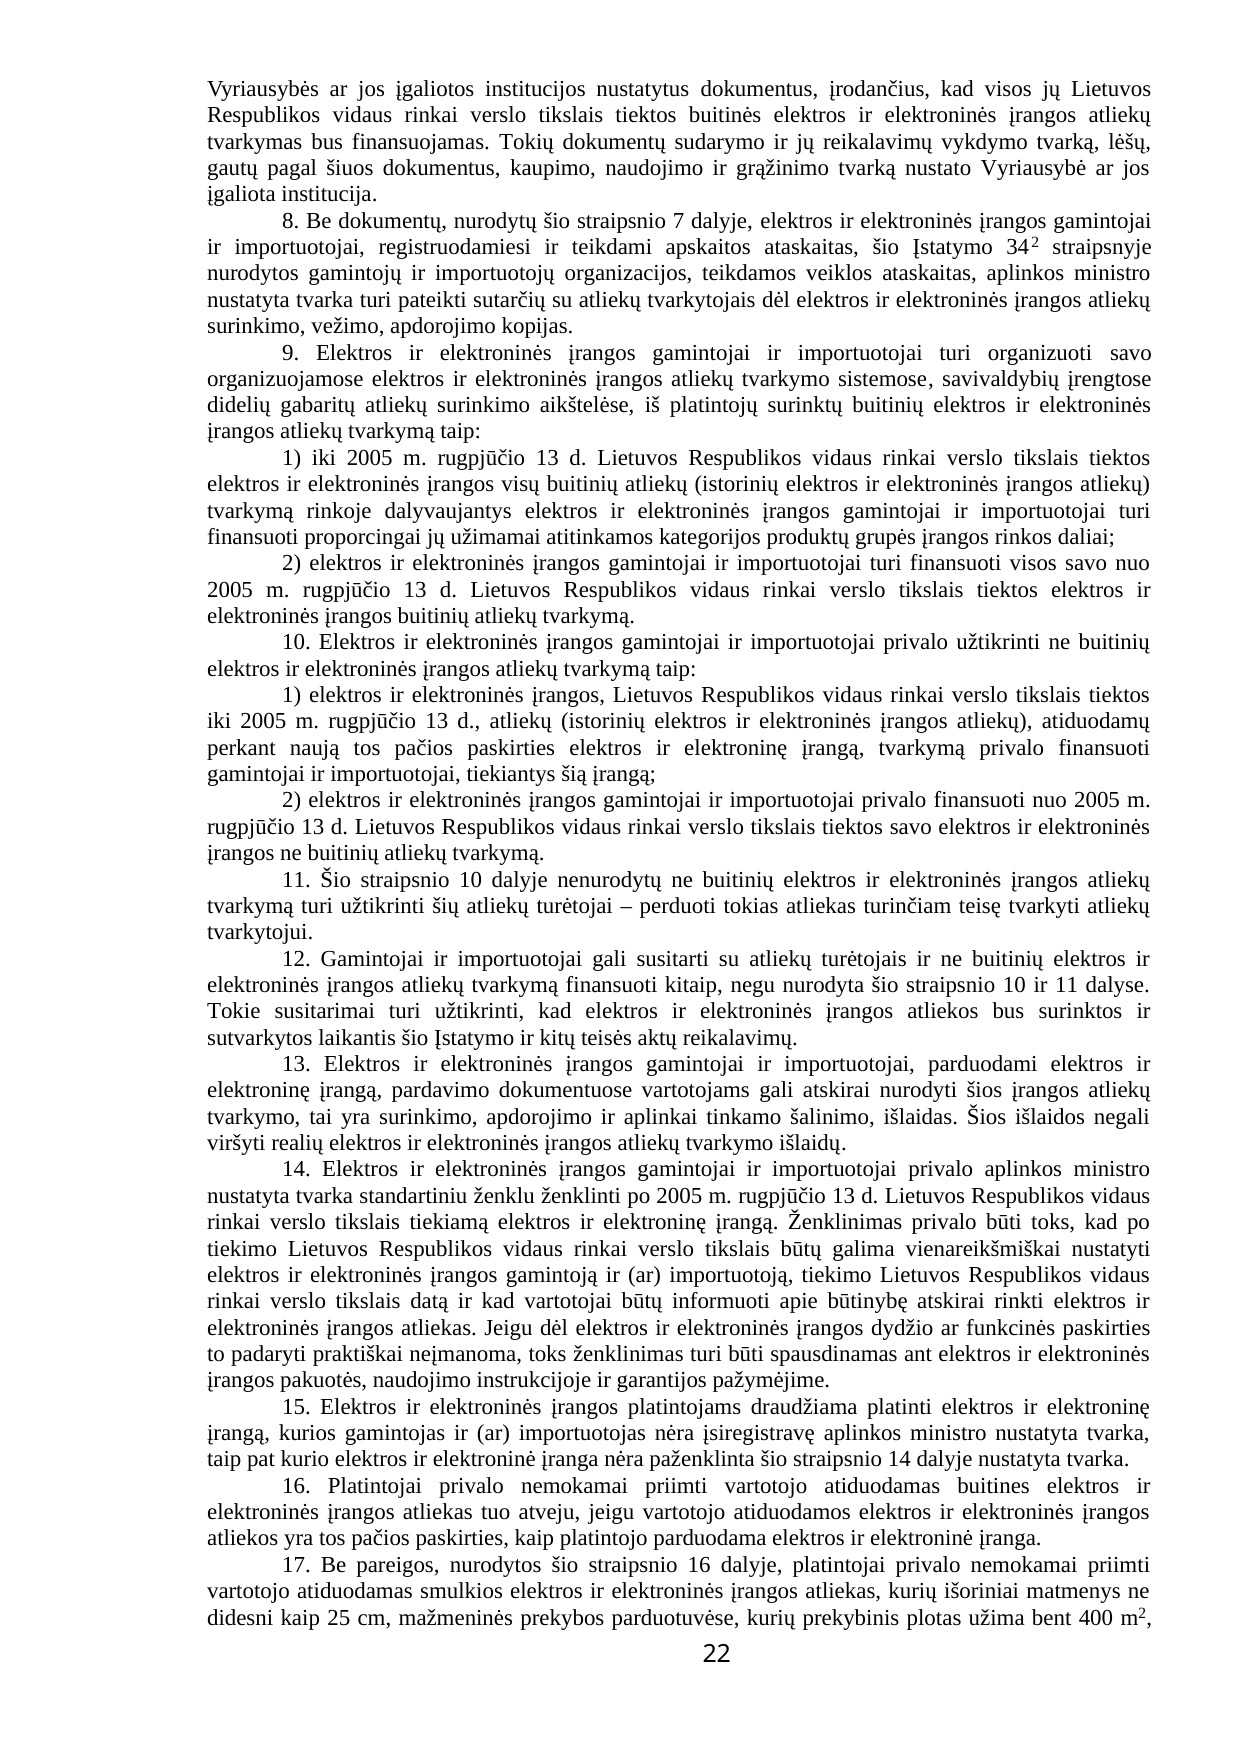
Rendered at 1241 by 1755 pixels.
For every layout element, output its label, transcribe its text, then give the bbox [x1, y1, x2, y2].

text 1) iki 2005 m. rugpjūčio 13 d. Lietuvos Respublikos vidaus rinkai verslo tikslais tiektos elektros ir elektroninės įrangos visų buitinių atliekų (istorinių elektros ir elektroninės įrangos atliekų) tvarkymą rinkoje dalyvaujantys elektros ir elektroninės įrangos gamintojai ir importuotojai turi finansuoti proporcingai jų užimamai atitinkamos kategorijos produktų grupės įrangos rinkos daliai; [207, 444, 1152, 549]
text 17. Be pareigos, nurodytos šio straipsnio 16 dalyje, platintojai privalo nemokamai priimti vartotojo atiduodamas smulkios elektros ir elektroninės įrangos atliekas, kurių išoriniai matmenys ne didesni kaip 25 cm, mažmeninės prekybos parduotuvėse, kurių prekybinis plotas užima bent 400 m2, [207, 1551, 1152, 1630]
text 2) elektros ir elektroninės įrangos gamintojai ir importuotojai privalo finansuoti nuo 2005 m. rugpjūčio 13 d. Lietuvos Respublikos vidaus rinkai verslo tikslais tiektos savo elektros ir elektroninės įrangos ne buitinių atliekų tvarkymą. [207, 787, 1152, 866]
text 1) elektros ir elektroninės įrangos, Lietuvos Respublikos vidaus rinkai verslo tikslais tiektos iki 2005 m. rugpjūčio 13 d., atliekų (istorinių elektros ir elektroninės įrangos atliekų), atiduodamų perkant naują tos pačios paskirties elektros ir elektroninę įrangą, tvarkymą privalo finansuoti gamintojai ir importuotojai, tiekiantys šią įrangą; [207, 681, 1152, 787]
text 15. Elektros ir elektroninės įrangos platintojams draudžiama platinti elektros ir elektroninę įrangą, kurios gamintojas ir (ar) importuotojas nėra įsiregistravę aplinkos ministro nustatyta tvarka, taip pat kurio elektros ir elektroninė įranga nėra paženklinta šio straipsnio 14 dalyje nustatyta tvarka. [207, 1393, 1152, 1472]
text 14. Elektros ir elektroninės įrangos gamintojai ir importuotojai privalo aplinkos ministro nustatyta tvarka standartiniu ženklu ženklinti po 2005 m. rugpjūčio 13 d. Lietuvos Respublikos vidaus rinkai verslo tikslais tiekiamą elektros ir elektroninę įrangą. Ženklinimas privalo būti toks, kad po tiekimo Lietuvos Respublikos vidaus rinkai verslo tikslais būtų galima vienareikšmiškai nustatyti elektros ir elektroninės įrangos gamintoją ir (ar) importuotoją, tiekimo Lietuvos Respublikos vidaus rinkai verslo tikslais datą ir kad vartotojai būtų informuoti apie būtinybę atskirai rinkti elektros ir elektroninės įrangos atliekas. Jeigu dėl elektros ir elektroninės įrangos dydžio ar funkcinės paskirties to padaryti praktiškai neįmanoma, toks ženklinimas turi būti spausdinamas ant elektros ir elektroninės įrangos pakuotės, naudojimo instrukcijoje ir garantijos pažymėjime. [207, 1156, 1152, 1393]
text 9. Elektros ir elektroninės įrangos gamintojai ir importuotojai turi organizuoti savo organizuojamose elektros ir elektroninės įrangos atliekų tvarkymo sistemose, savivaldybių įrengtose didelių gabaritų atliekų surinkimo aikštelėse, iš platintojų surinktų buitinių elektros ir elektroninės įrangos atliekų tvarkymą taip: [207, 338, 1152, 444]
text 2) elektros ir elektroninės įrangos gamintojai ir importuotojai turi finansuoti visos savo nuo 2005 m. rugpjūčio 13 d. Lietuvos Respublikos vidaus rinkai verslo tikslais tiektos elektros ir elektroninės įrangos buitinių atliekų tvarkymą. [207, 549, 1152, 628]
text 10. Elektros ir elektroninės įrangos gamintojai ir importuotojai privalo užtikrinti ne buitinių elektros ir elektroninės įrangos atliekų tvarkymą taip: [207, 628, 1152, 681]
text 11. Šio straipsnio 10 dalyje nenurodytų ne buitinių elektros ir elektroninės įrangos atliekų tvarkymą turi užtikrinti šių atliekų turėtojai – perduoti tokias atliekas turinčiam teisę tvarkyti atliekų tvarkytojui. [207, 866, 1152, 945]
text 13. Elektros ir elektroninės įrangos gamintojai ir importuotojai, parduodami elektros ir elektroninę įrangą, pardavimo dokumentuose vartotojams gali atskirai nurodyti šios įrangos atliekų tvarkymo, tai yra surinkimo, apdorojimo ir aplinkai tinkamo šalinimo, išlaidas. Šios išlaidos negali viršyti realių elektros ir elektroninės įrangos atliekų tvarkymo išlaidų. [207, 1050, 1152, 1156]
text Vyriausybės ar jos įgaliotos institucijos nustatytus dokumentus, įrodančius, kad visos jų Lietuvos Respublikos vidaus rinkai verslo tikslais tiektos buitinės elektros ir elektroninės įrangos atliekų tvarkymas bus finansuojamas. Tokių dokumentų sudarymo ir jų reikalavimų vykdymo tvarką, lėšų, gautų pagal šiuos dokumentus, kaupimo, naudojimo ir grąžinimo tvarką nustato Vyriausybė ar jos įgaliota institucija. [207, 75, 1152, 207]
text 8. Be dokumentų, nurodytų šio straipsnio 7 dalyje, elektros ir elektroninės įrangos gamintojai ir importuotojai, registruodamiesi ir teikdami apskaitos ataskaitas, šio Įstatymo 342 straipsnyje nurodytos gamintojų ir importuotojų organizacijos, teikdamos veiklos ataskaitas, aplinkos ministro nustatyta tvarka turi pateikti sutarčių su atliekų tvarkytojais dėl elektros ir elektroninės įrangos atliekų surinkimo, vežimo, apdorojimo kopijas. [207, 207, 1152, 338]
text 16. Platintojai privalo nemokamai priimti vartotojo atiduodamas buitines elektros ir elektroninės įrangos atliekas tuo atveju, jeigu vartotojo atiduodamos elektros ir elektroninės įrangos atliekos yra tos pačios paskirties, kaip platintojo parduodama elektros ir elektroninė įranga. [207, 1472, 1152, 1551]
text 12. Gamintojai ir importuotojai gali susitarti su atliekų turėtojais ir ne buitinių elektros ir elektroninės įrangos atliekų tvarkymą finansuoti kitaip, negu nurodyta šio straipsnio 10 ir 11 dalyse. Tokie susitarimai turi užtikrinti, kad elektros ir elektroninės įrangos atliekos bus surinktos ir sutvarkytos laikantis šio Įstatymo ir kitų teisės aktų reikalavimų. [207, 945, 1152, 1050]
